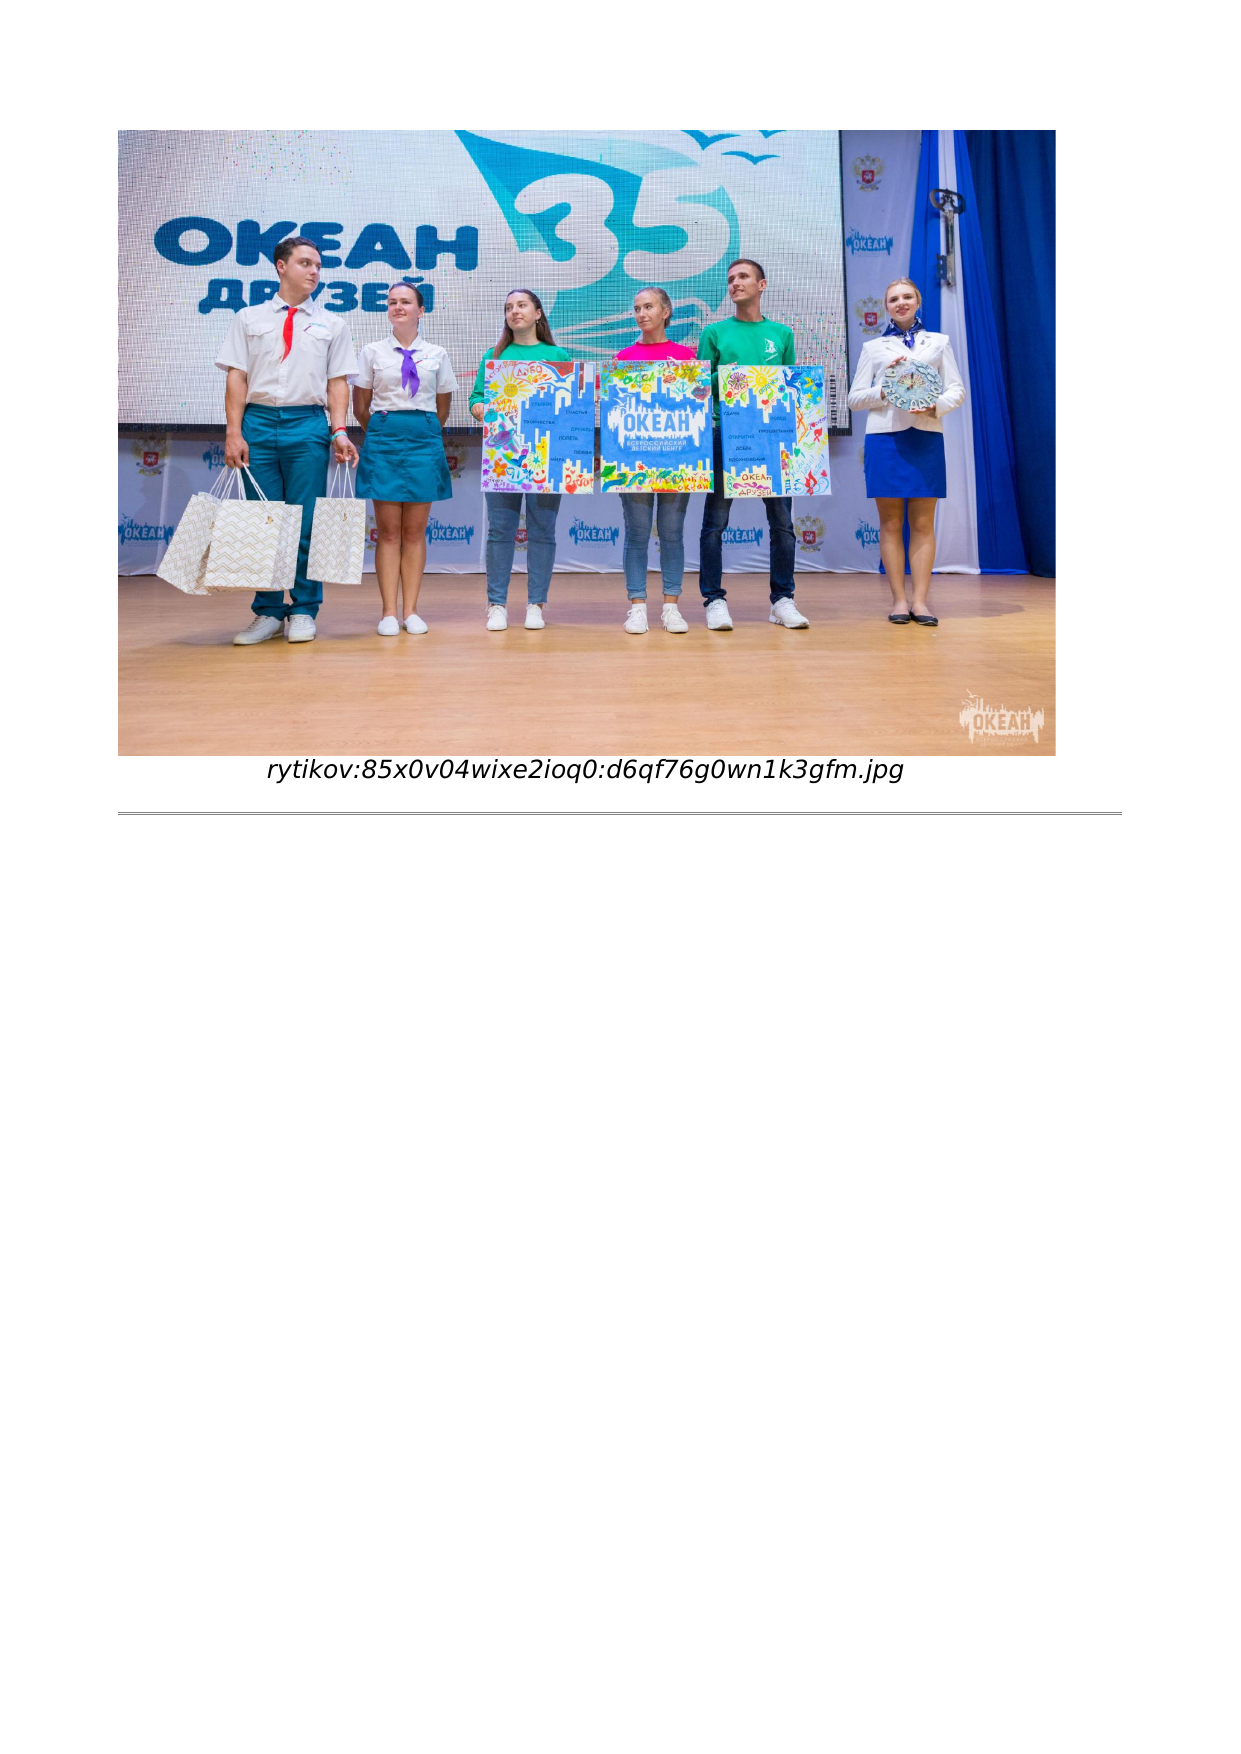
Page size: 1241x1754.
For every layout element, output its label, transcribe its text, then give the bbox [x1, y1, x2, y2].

picture [118, 130, 1056, 756]
text rytikov:85x0v04wixe2ioq0:d6qf76g0wn1k3gfm.jpg [118, 756, 1056, 785]
